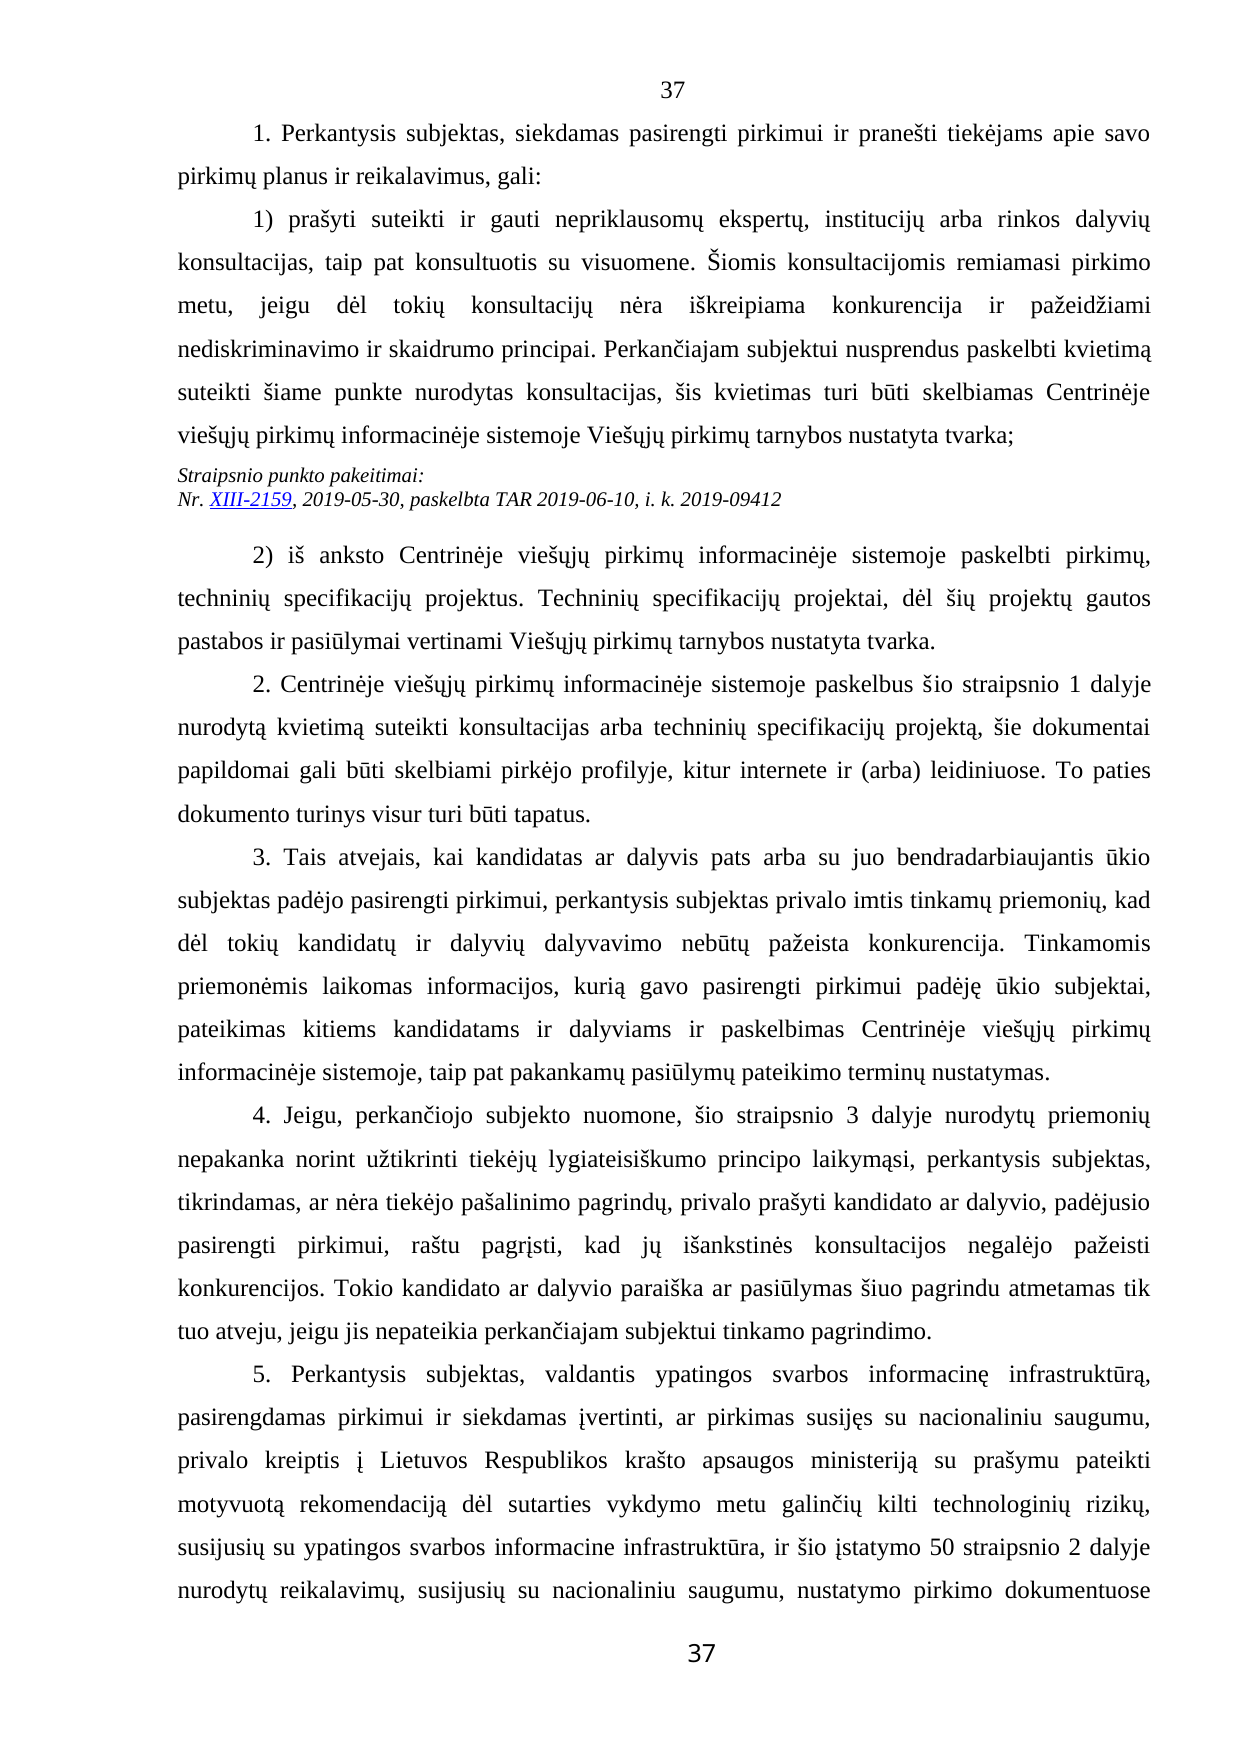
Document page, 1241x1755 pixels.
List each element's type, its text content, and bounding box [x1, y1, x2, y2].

text 2) iš anksto Centrinėje viešųjų pirkimų informacinėje sistemoje paskelbti pirkimų, techninių specifikacijų projektus. Techninių specifikacijų projektai, dėl šių projektų gautos pastabos ir pasiūlymai vertinami Viešųjų pirkimų tarnybos nustatyta tvarka. [177, 540, 1152, 655]
text 3. Tais atvejais, kai kandidatas ar dalyvis pats arba su juo bendradarbiaujantis ūkio subjektas padėjo pasirengti pirkimui, perkantysis subjektas privalo imtis tinkamų priemonių, kad dėl tokių kandidatų ir dalyvių dalyvavimo nebūtų pažeista konkurencija. Tinkamomis priemonėmis laikomas informacijos, kurią gavo pasirengti pirkimui padėję ūkio subjektai, pateikimas kitiems kandidatams ir dalyviams ir paskelbimas Centrinėje viešųjų pirkimų informacinėje sistemoje, taip pat pakankamų pasiūlymų pateikimo terminų nustatymas. [177, 842, 1152, 1086]
text Straipsnio punkto pakeitimai: [177, 463, 1152, 487]
text 2. Centrinėje viešųjų pirkimų informacinėje sistemoje paskelbus šio straipsnio 1 dalyje nurodytą kvietimą suteikti konsultacijas arba techninių specifikacijų projektą, šie dokumentai papildomai gali būti skelbiami pirkėjo profilyje, kitur internete ir (arba) leidiniuose. To paties dokumento turinys visur turi būti tapatus. [177, 669, 1152, 827]
text 1. Perkantysis subjektas, siekdamas pasirengti pirkimui ir pranešti tiekėjams apie savo pirkimų planus ir reikalavimus, gali: [177, 118, 1152, 190]
text 5. Perkantysis subjektas, valdantis ypatingos svarbos informacinę infrastruktūrą, pasirengdamas pirkimui ir siekdamas įvertinti, ar pirkimas susijęs su nacionaliniu saugumu, privalo kreiptis į Lietuvos Respublikos krašto apsaugos ministeriją su prašymu pateikti motyvuotą rekomendaciją dėl sutarties vykdymo metu galinčių kilti technologinių rizikų, susijusių su ypatingos svarbos informacine infrastruktūra, ir šio įstatymo 50 straipsnio 2 dalyje nurodytų reikalavimų, susijusių su nacionaliniu saugumu, nustatymo pirkimo dokumentuose [177, 1359, 1152, 1604]
text 4. Jeigu, perkančiojo subjekto nuomone, šio straipsnio 3 dalyje nurodytų priemonių nepakanka norint užtikrinti tiekėjų lygiateisiškumo principo laikymąsi, perkantysis subjektas, tikrindamas, ar nėra tiekėjo pašalinimo pagrindų, privalo prašyti kandidato ar dalyvio, padėjusio pasirengti pirkimui, raštu pagrįsti, kad jų išankstinės konsultacijos negalėjo pažeisti konkurencijos. Tokio kandidato ar dalyvio paraiška ar pasiūlymas šiuo pagrindu atmetamas tik tuo atveju, jeigu jis nepateikia perkančiajam subjektui tinkamo pagrindimo. [177, 1101, 1152, 1345]
text Nr. XIII-2159, 2019-05-30, paskelbta TAR 2019-06-10, i. k. 2019-09412 [177, 487, 1152, 511]
text 1) prašyti suteikti ir gauti nepriklausomų ekspertų, institucijų arba rinkos dalyvių konsultacijas, taip pat konsultuotis su visuomene. Šiomis konsultacijomis remiamasi pirkimo metu, jeigu dėl tokių konsultacijų nėra iškreipiama konkurencija ir pažeidžiami nediskriminavimo ir skaidrumo principai. Perkančiajam subjektui nusprendus paskelbti kvietimą suteikti šiame punkte nurodytas konsultacijas, šis kvietimas turi būti skelbiamas Centrinėje viešųjų pirkimų informacinėje sistemoje Viešųjų pirkimų tarnybos nustatyta tvarka; [177, 204, 1152, 449]
